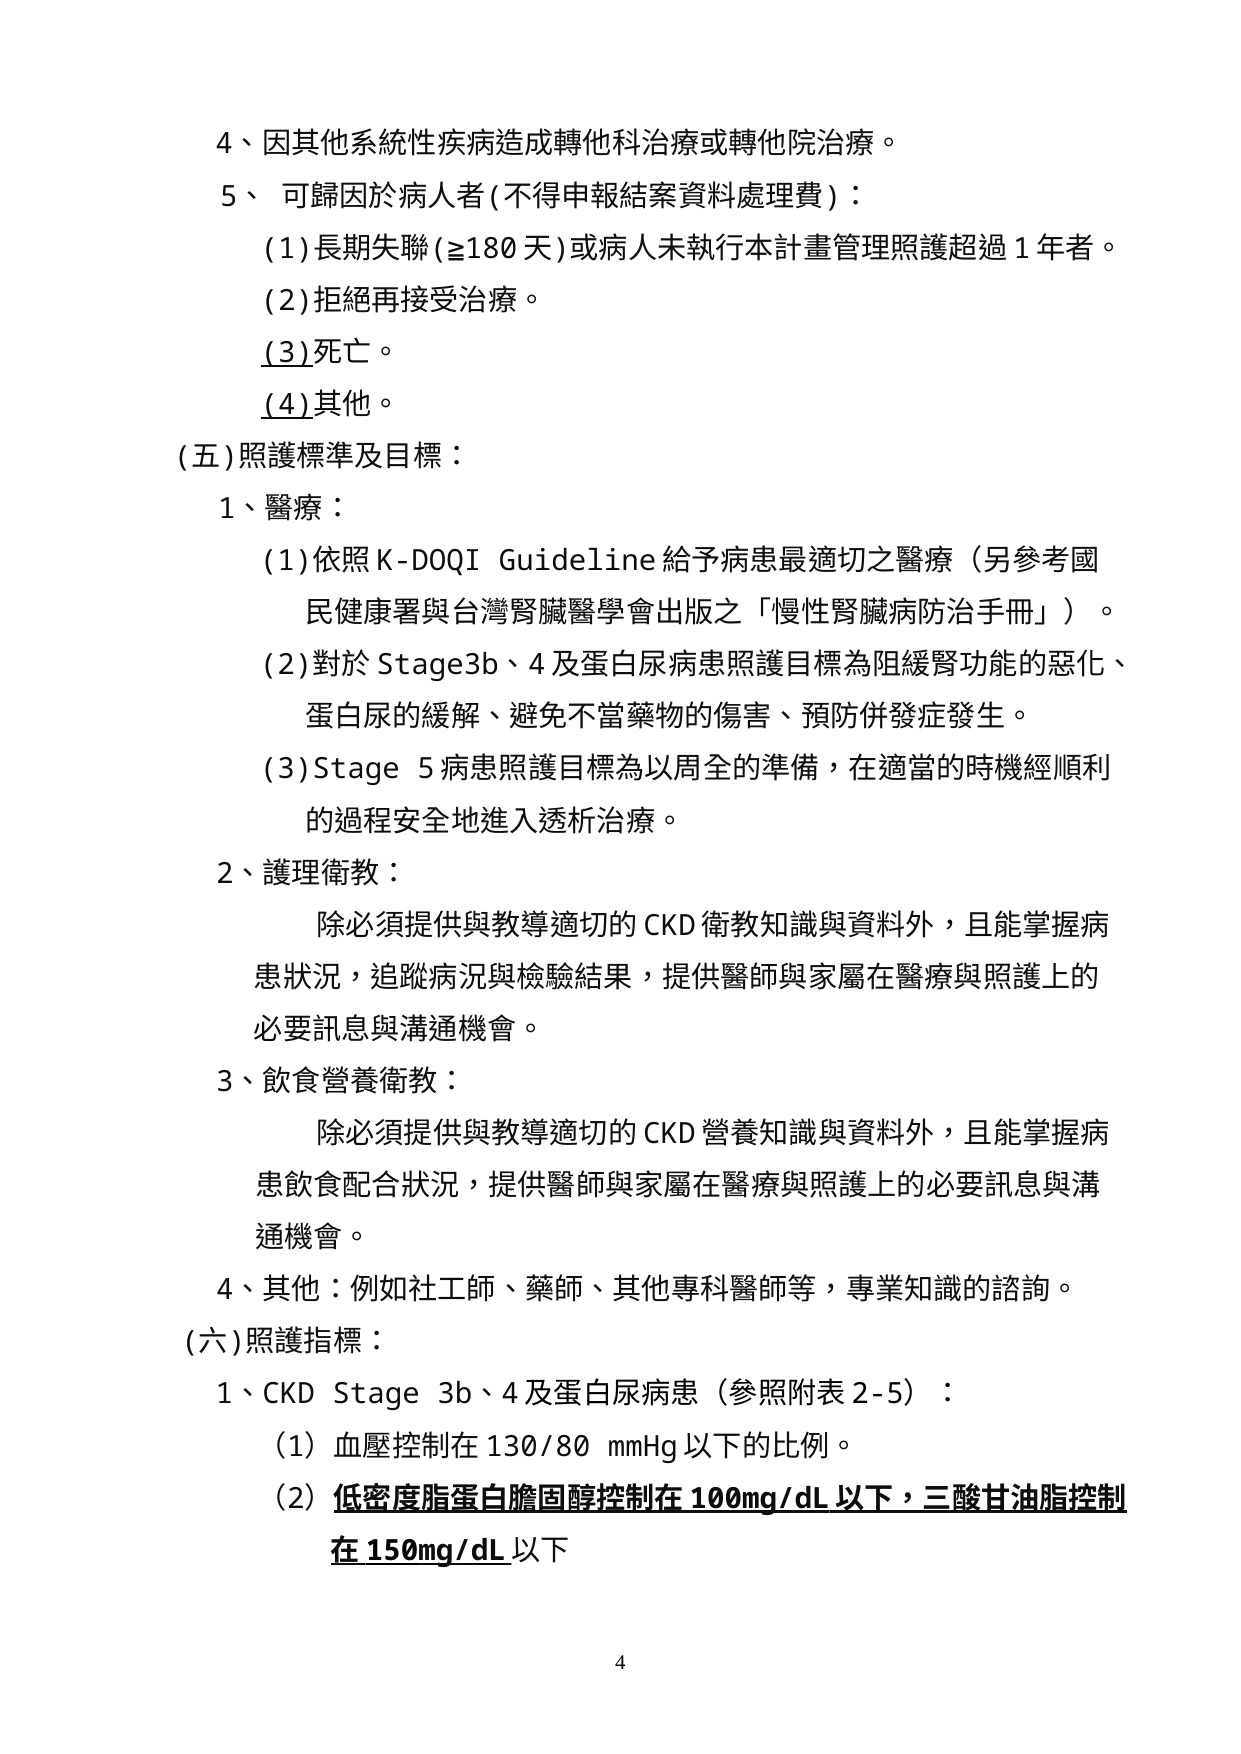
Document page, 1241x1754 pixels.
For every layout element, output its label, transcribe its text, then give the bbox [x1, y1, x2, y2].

text 1、CKD Stage 3b、4及蛋白尿病患（參照附表2-5）： [215, 1362, 1128, 1414]
text 5、 可歸因於病人者(不得申報結案資料處理費)： [220, 164, 1128, 216]
text 2、護理衛教： [216, 841, 1128, 893]
text (2)拒絕再接受治療。 [260, 268, 1128, 321]
text 除必須提供與教導適切的CKD衛教知識與資料外，且能掌握病患狀況，追蹤病況與檢驗結果，提供醫師與家屬在醫療與照護上的必要訊息與溝通機會。 [254, 893, 1128, 1050]
text (五)照護標準及目標： [156, 425, 1128, 477]
text (3)Stage 5病患照護目標為以周全的準備，在適當的時機經順利的過程安全地進入透析治療。 [259, 737, 1128, 841]
text (3)死亡。 [260, 321, 1128, 373]
text 4、其他：例如社工師、藥師、其他專科醫師等，專業知識的諮詢。 [216, 1258, 1128, 1310]
text 除必須提供與教導適切的CKD營養知識與資料外，且能掌握病患飲食配合狀況，提供醫師與家屬在醫療與照護上的必要訊息與溝通機會。 [255, 1102, 1128, 1258]
text (1)長期失聯(≧180天)或病人未執行本計畫管理照護超過1年者。 [260, 216, 1128, 268]
text (六)照護指標： [181, 1310, 1128, 1362]
text (1)依照K-DOQI Guideline給予病患最適切之醫療（另參考國民健康署與台灣腎臟醫學會出版之「慢性腎臟病防治手冊」）。 [259, 529, 1128, 633]
text (2)對於Stage3b、4及蛋白尿病患照護目標為阻緩腎功能的惡化、蛋白尿的緩解、避免不當藥物的傷害、預防併發症發生。 [259, 633, 1128, 737]
text 1、醫療： [201, 477, 1128, 529]
text （1）血壓控制在130/80 mmHg以下的比例。 [258, 1414, 1128, 1466]
text 3、飲食營養衛教： [216, 1050, 1128, 1102]
text (4)其他。 [260, 373, 1128, 425]
text （2）低密度脂蛋白膽固醇控制在100mg/dL以下，三酸甘油脂控制在150mg/dL以下 [258, 1466, 1128, 1571]
text 4、因其他系統性疾病造成轉他科治療或轉他院治療。 [215, 112, 1128, 164]
